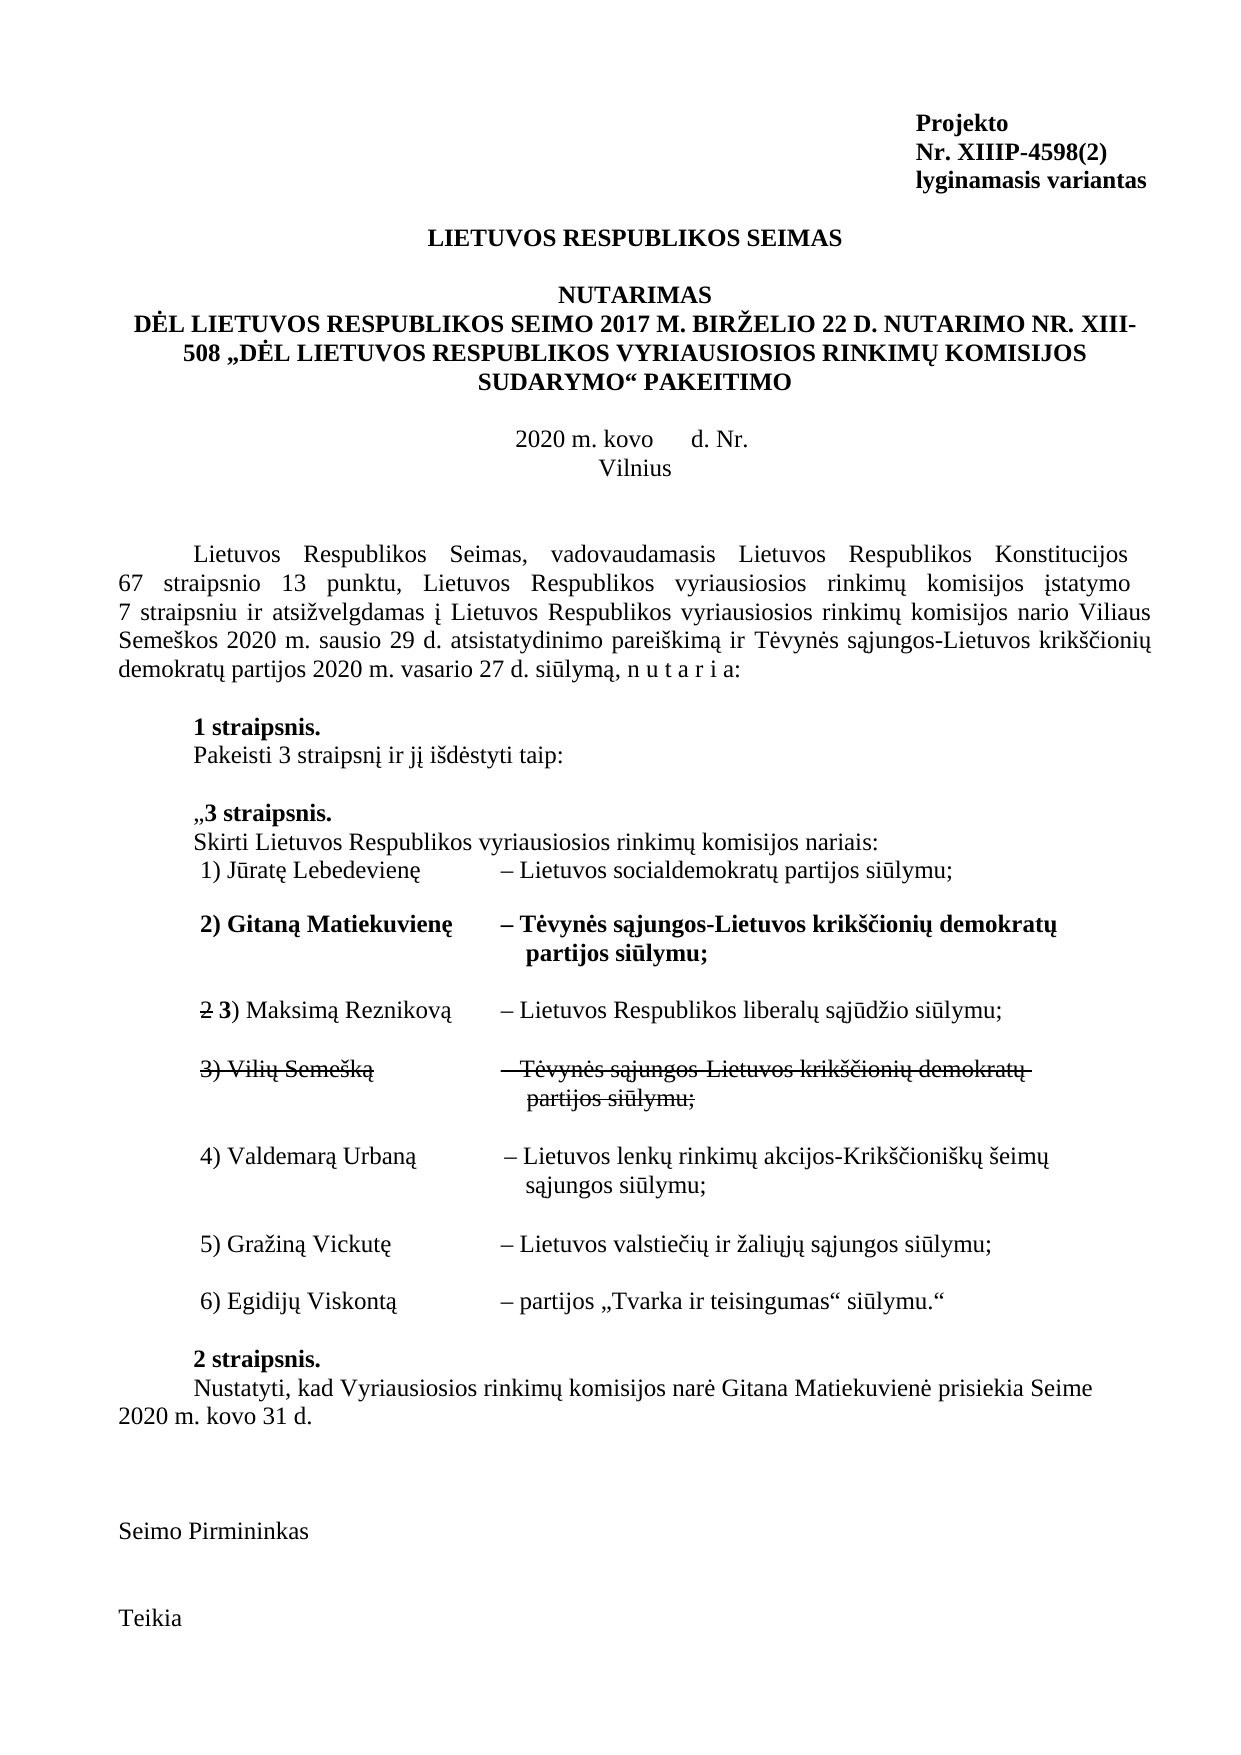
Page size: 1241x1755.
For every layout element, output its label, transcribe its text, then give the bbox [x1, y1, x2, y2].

table_cell 5) Gražiną Vickutę [189, 1229, 489, 1286]
table_cell 4) Valdemarą Urbaną [189, 1141, 489, 1229]
text lyginamasis variantas [916, 165, 1152, 194]
text LIETUVOS RESPUBLIKOS SEIMAS [118, 223, 1152, 252]
text NUTARIMAS [118, 280, 1152, 309]
text Lietuvos Respublikos Seimas, vadovaudamasis Lietuvos Respublikos Konstitucijos 67 straipsnio 13 punktu, Lietuvos Respublikos vyriausiosios rinkimų komisijos įstatymo 7 straipsniu ir atsižvelgdamas į Lietuvos Respublikos vyriausiosios rinkimų komisijos nario Viliaus Semeškos 2020 m. sausio 29 d. atsistatydinimo pareiškimą ir Tėvynės sąjungos-Lietuvos krikščionių demokratų partijos 2020 m. vasario 27 d. siūlymą, n u t a r i a: [118, 539, 1152, 683]
text „3 straipsnis. [118, 798, 1152, 827]
table_cell 2 3) Maksimą Reznikovą [189, 996, 489, 1054]
text DĖL LIETUVOS RESPUBLIKOS SEIMO 2017 M. BIRŽELIO 22 D. NUTARIMO NR. XIII-508 „DĖL LIETUVOS RESPUBLIKOS VYRIAUSIOSIOS RINKIMŲ KOMISIJOS SUDARYMO“ PAKEITIMO [118, 309, 1152, 395]
table_header 1) Jūratę Lebedevienę [189, 855, 489, 909]
text 2 straipsnis. [193, 1344, 1152, 1373]
text Pakeisti 3 straipsnį ir jį išdėstyti taip: [118, 740, 1152, 769]
table_cell – Lietuvos Respublikos liberalų sąjūdžio siūlymu; [489, 996, 1093, 1054]
text Skirti Lietuvos Respublikos vyriausiosios rinkimų komisijos nariais: [118, 827, 1152, 855]
text Projekto [916, 108, 1152, 137]
table_cell 2) Gitaną Matiekuvienę [189, 909, 489, 996]
table_cell – Lietuvos valstiečių ir žaliųjų sąjungos siūlymu; [489, 1229, 1093, 1286]
table_cell 6) Egidijų Viskontą [189, 1286, 489, 1315]
text Vilnius [118, 453, 1152, 482]
table_header – Lietuvos socialdemokratų partijos siūlymu; [489, 855, 1093, 909]
text Teikia [118, 1603, 1152, 1631]
text 2020 m. kovo d. Nr. [118, 424, 1152, 453]
text Nr. XIIIP-4598(2) [916, 137, 1152, 165]
table_cell – partijos „Tvarka ir teisingumas“ siūlymu.“ [489, 1286, 1093, 1315]
table_cell – Lietuvos lenkų rinkimų akcijos-Krikščioniškų šeimų sąjungos siūlymu; [489, 1141, 1093, 1229]
table_cell – Tėvynės sąjungos-Lietuvos krikščionių demokratų partijos siūlymu; [489, 1055, 1093, 1141]
text Seimo Pirmininkas [118, 1516, 1152, 1545]
table_cell 3) Vilių Semešką [189, 1055, 489, 1141]
text Nustatyti, kad Vyriausiosios rinkimų komisijos narė Gitana Matiekuvienė prisiekia Seime 2020 m. kovo 31 d. [118, 1373, 1152, 1430]
table_cell – Tėvynės sąjungos-Lietuvos krikščionių demokratų partijos siūlymu; [489, 909, 1093, 996]
text 1 straipsnis. [118, 712, 1152, 740]
